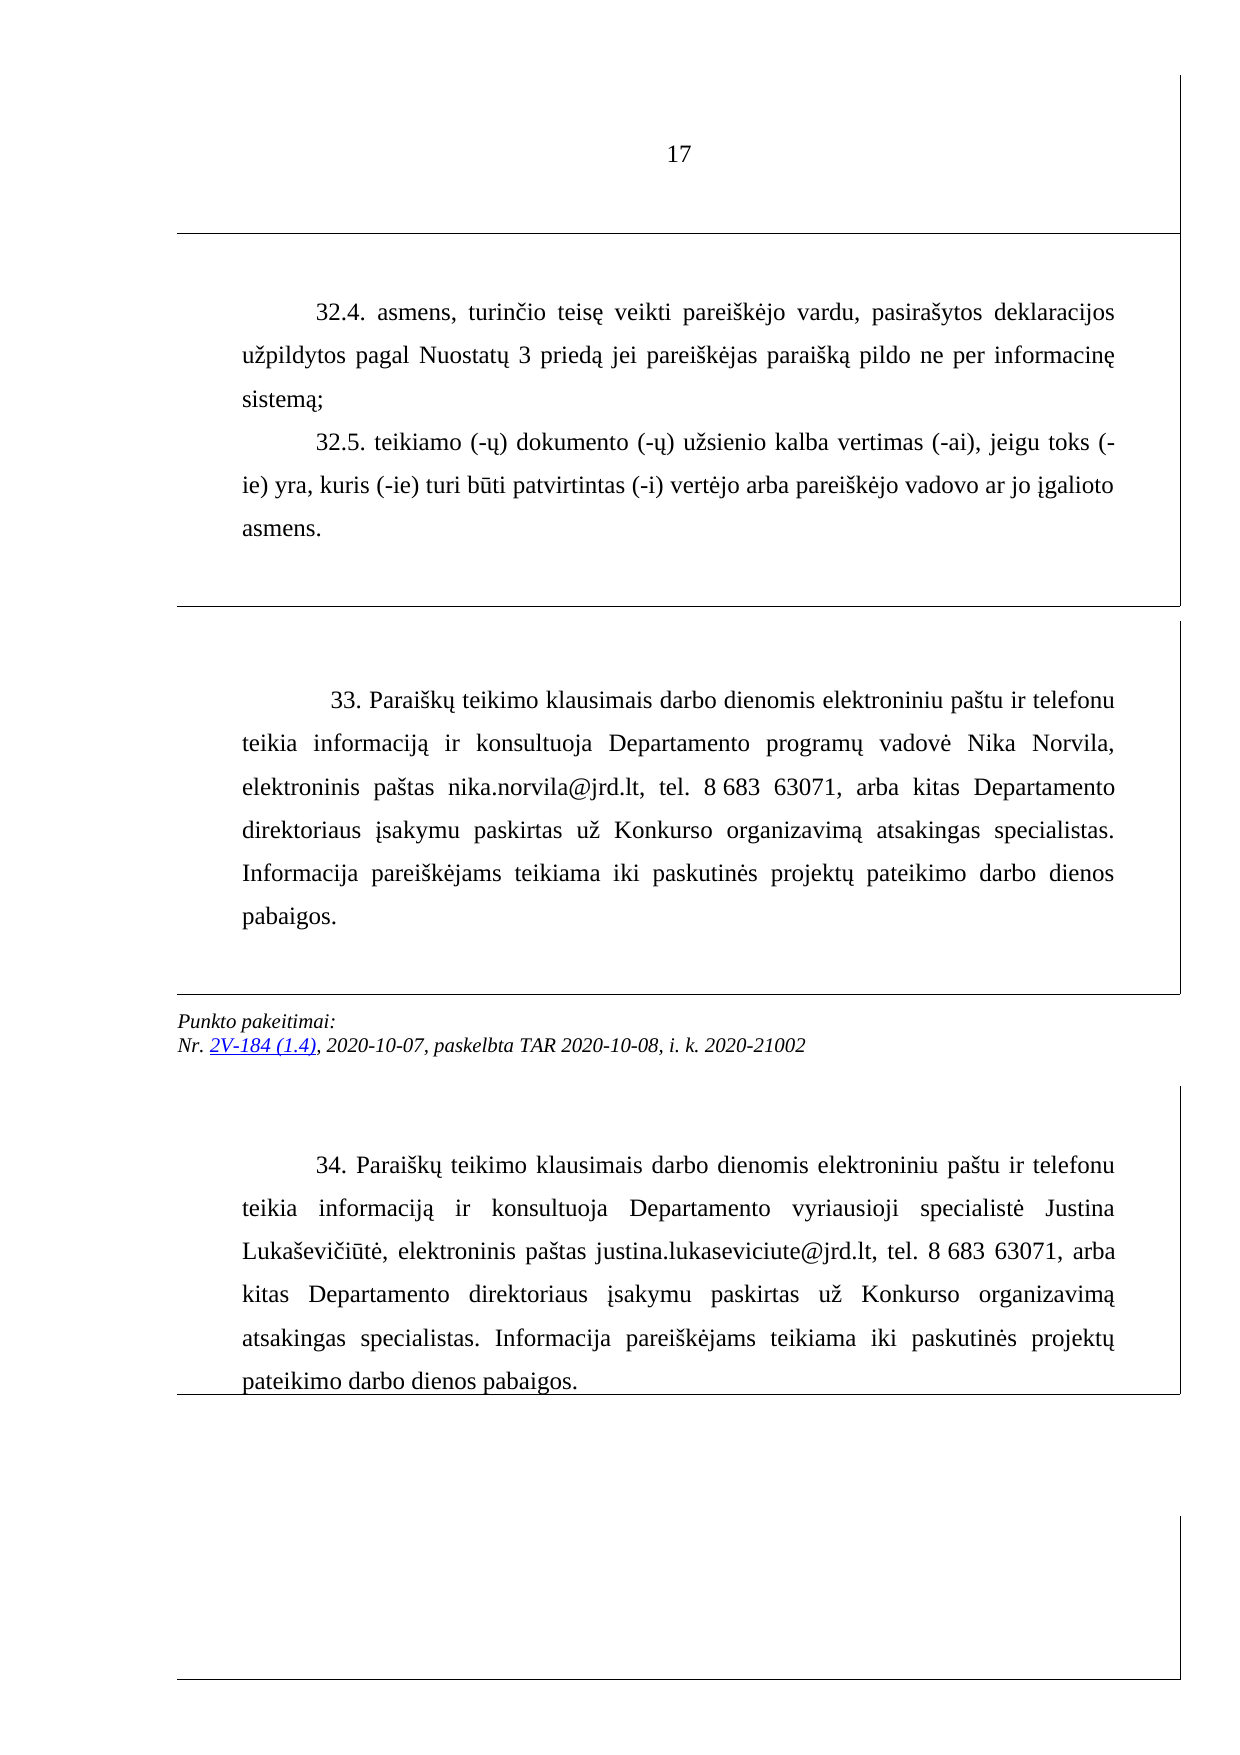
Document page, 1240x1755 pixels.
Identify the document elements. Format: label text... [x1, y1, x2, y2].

text 34. Paraiškų teikimo klausimais darbo dienomis elektroniniu paštu ir telefonu teikia informaciją ir konsultuoja Departamento vyriausioji specialistė Justina Lukaševičiūtė, elektroninis paštas justina.lukaseviciute@jrd.lt, tel. 8 683 63071, arba kitas Departamento direktoriaus įsakymu paskirtas už Konkurso organizavimą atsakingas specialistas. Informacija pareiškėjams teikiama iki paskutinės projektų pateikimo darbo dienos pabaigos. [177, 1086, 1180, 1394]
text 33. Paraiškų teikimo klausimais darbo dienomis elektroniniu paštu ir telefonu teikia informaciją ir konsultuoja Departamento programų vadovė Nika Norvila, elektroninis paštas nika.norvila@jrd.lt, tel. 8 683 63071, arba kitas Departamento direktoriaus įsakymu paskirtas už Konkurso organizavimą atsakingas specialistas. Informacija pareiškėjams teikiama iki paskutinės projektų pateikimo darbo dienos pabaigos. [177, 621, 1180, 994]
text 32.4. asmens, turinčio teisę veikti pareiškėjo vardu, pasirašytos deklaracijos užpildytos pagal Nuostatų 3 priedą jei pareiškėjas paraišką pildo ne per informacinę sistemą; [177, 233, 1180, 362]
text 32.5. teikiamo (-ų) dokumento (-ų) užsienio kalba vertimas (-ai), jeigu toks (-ie) yra, kuris (-ie) turi būti patvirtintas (-i) vertėjo arba pareiškėjo vadovo ar jo įgalioto asmens. [177, 362, 1180, 606]
text Punkto pakeitimai: [177, 1009, 1181, 1033]
text Nr. 2V-184 (1.4), 2020-10-07, paskelbta TAR 2020-10-08, i. k. 2020-21002 [177, 1033, 1181, 1057]
